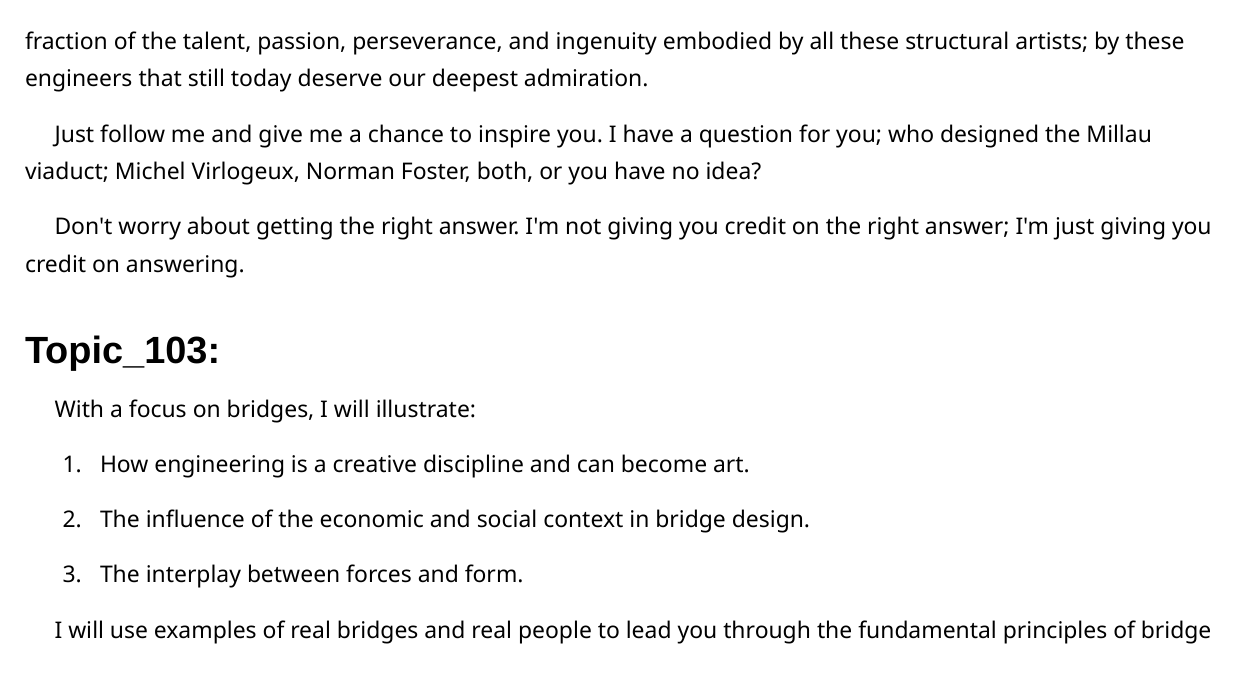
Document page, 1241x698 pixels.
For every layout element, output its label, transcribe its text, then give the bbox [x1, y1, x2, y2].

list How engineering is a creative discipline and can become art. [62, 448, 1215, 479]
list The interplay between forces and form. [62, 558, 1215, 589]
text Don't worry about getting the right answer. I'm not giving you credit on the right answer; I'm just giving you credit on answering. [25, 210, 1215, 279]
text fraction of the talent, passion, perseverance, and ingenuity embodied by all these structural artists; by these engineers that still today deserve our deepest admiration. [25, 25, 1215, 93]
text I will use examples of real bridges and real people to lead you through the fundamental principles of bridge [25, 613, 1215, 645]
subtitle Topic_103: [25, 328, 1215, 372]
list The influence of the economic and social context in bridge design. [62, 503, 1215, 534]
text Just follow me and give me a chance to inspire you. I have a question for you; who designed the Millau viaduct; Michel Virlogeux, Norman Foster, both, or you have no idea? [25, 117, 1215, 186]
text With a focus on bridges, I will illustrate: [25, 393, 1215, 424]
